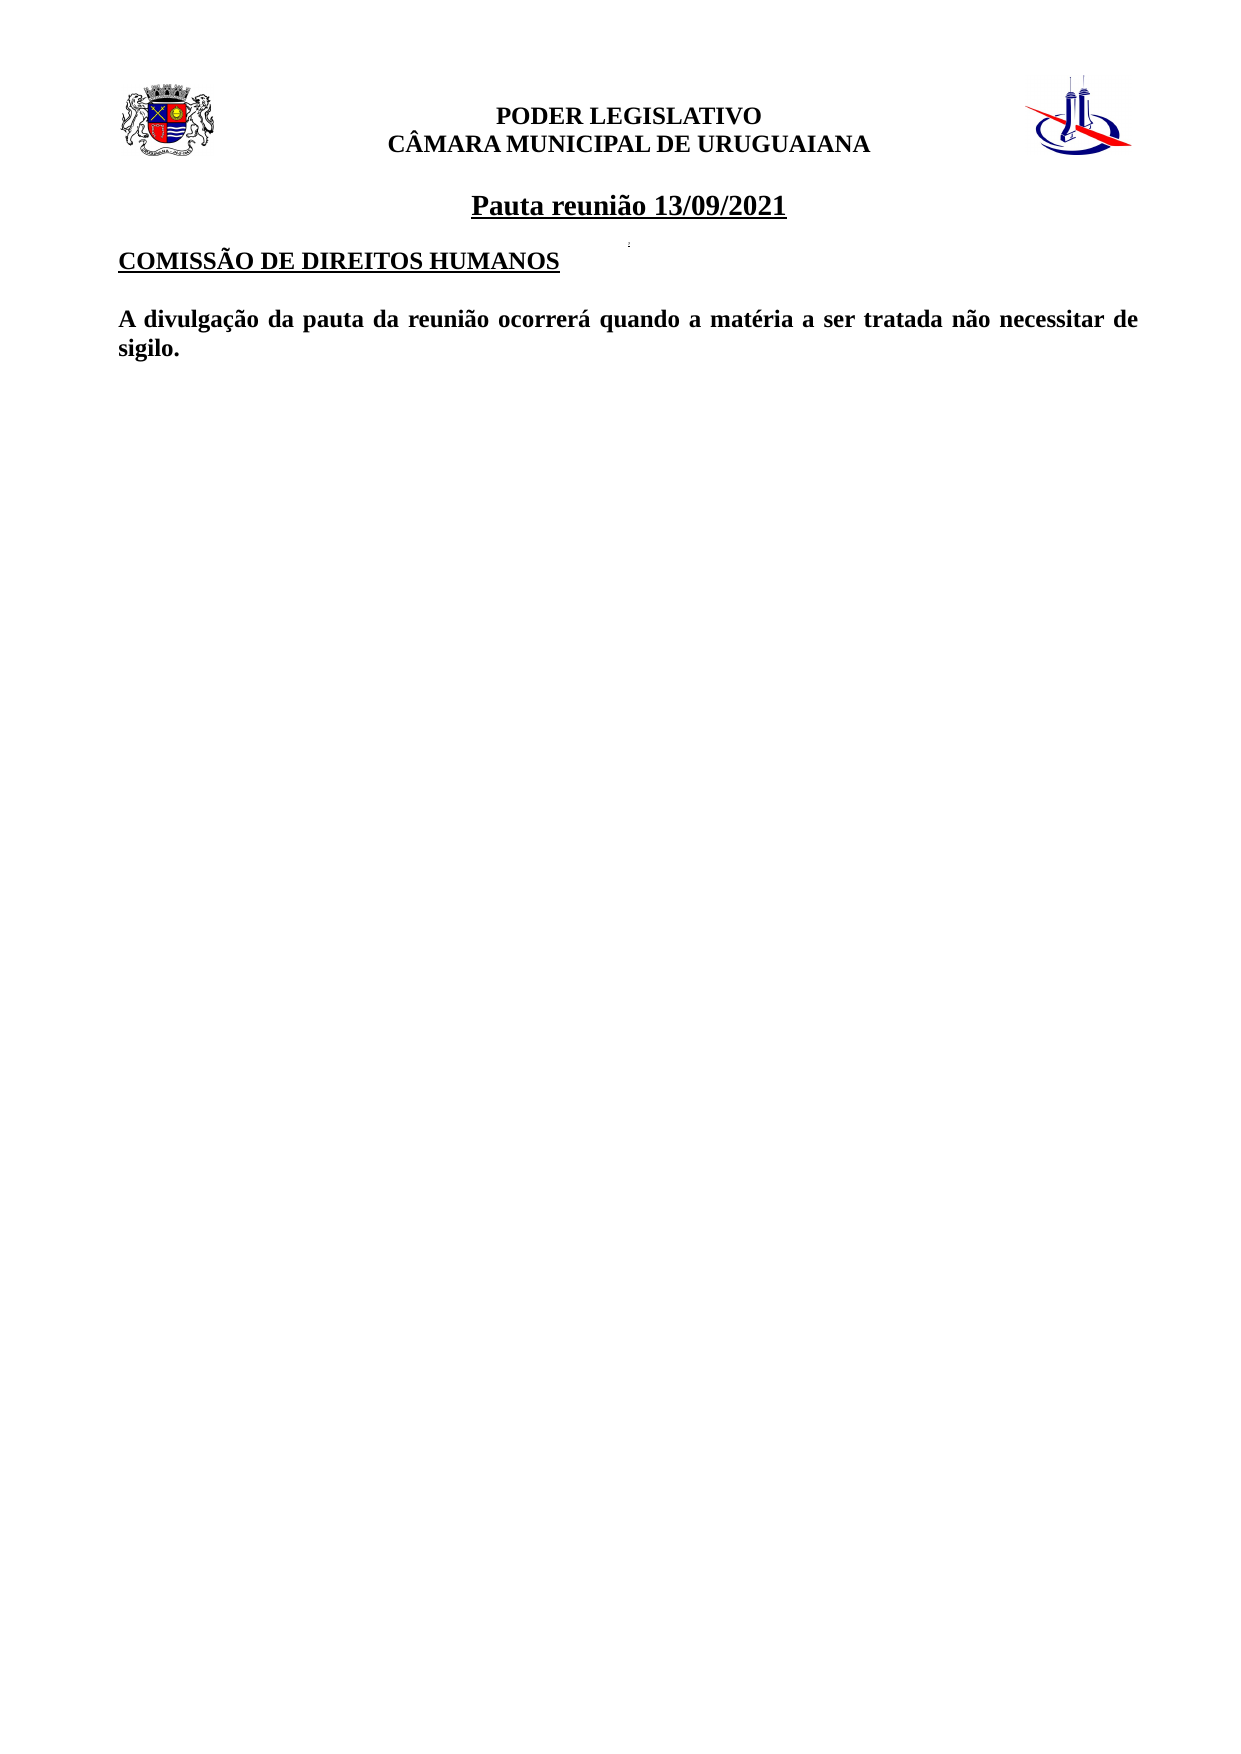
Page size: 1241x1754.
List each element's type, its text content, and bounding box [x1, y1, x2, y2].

text ? [118, 242, 1140, 246]
text A divulgação da pauta da reunião ocorrerá quando a matéria a ser tratada não necessitar de sigilo. [118, 304, 1140, 361]
text Pauta reunião 13/09/2021 [118, 188, 1140, 221]
text COMISSÃO DE DIREITOS HUMANOS [118, 246, 1140, 275]
picture [120, 84, 214, 156]
picture [1025, 75, 1132, 155]
